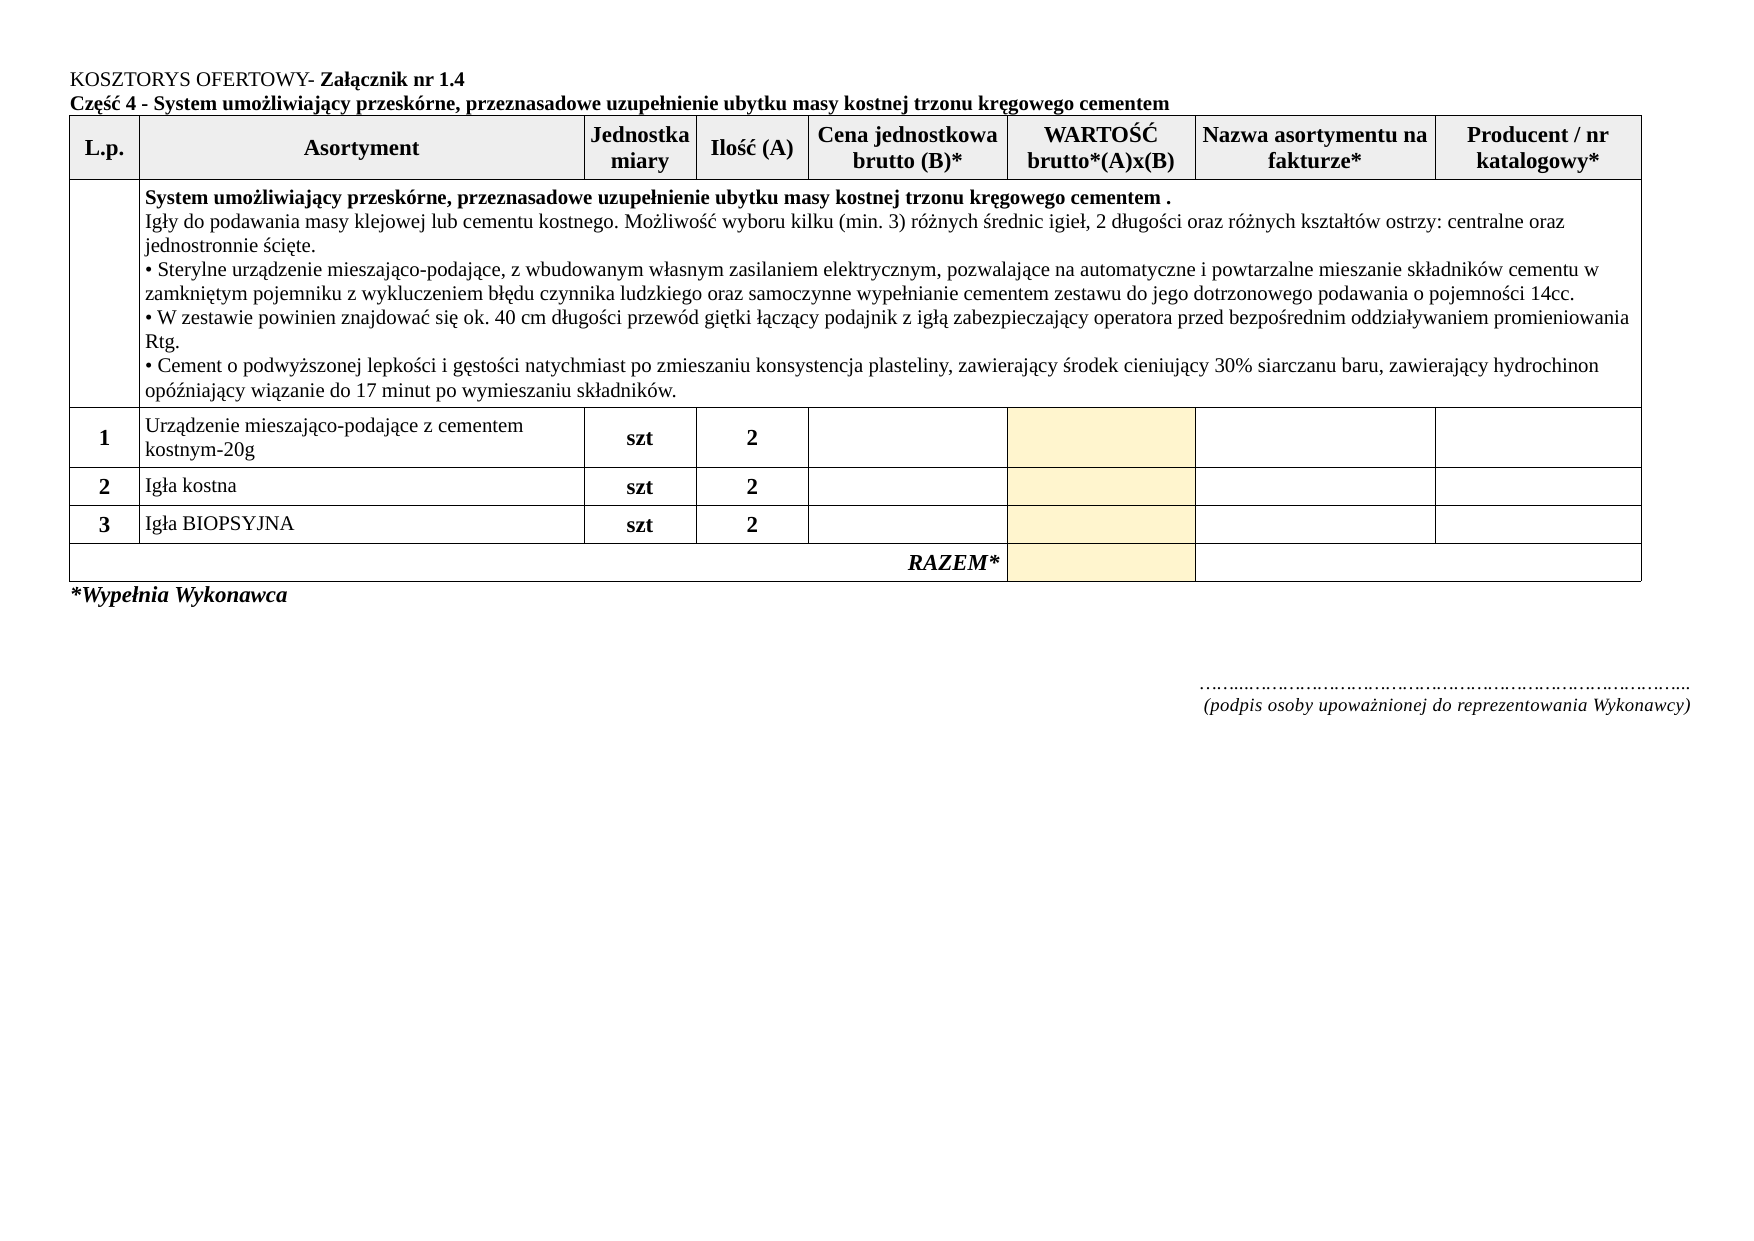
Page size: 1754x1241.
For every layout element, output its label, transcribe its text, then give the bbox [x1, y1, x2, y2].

table_header Cena jednostkowa brutto (B)* [809, 116, 1007, 179]
table_cell szt [585, 468, 696, 505]
text KOSZTORYS OFERTOWY- Załącznik nr 1.4 [69, 67, 1693, 91]
table_cell Urządzenie mieszająco-podające z cementem kostnym-20g [140, 408, 584, 467]
table_cell [1196, 506, 1435, 543]
table_cell [809, 468, 1007, 505]
table_cell [1008, 506, 1195, 543]
table_cell [1196, 468, 1435, 505]
text ……...…………………………………………………………………... [69, 672, 1693, 693]
table_cell [1436, 408, 1641, 467]
table_header Producent / nr katalogowy* [1436, 116, 1641, 179]
table_header Ilość (A) [697, 116, 808, 179]
table_cell Igła kostna [140, 468, 584, 505]
table_cell 2 [697, 506, 808, 543]
table_header Jednostka miary [585, 116, 696, 179]
table_cell 2 [697, 408, 808, 467]
table_header Nazwa asortymentu na fakturze* [1196, 116, 1435, 179]
table_cell Igła BIOPSYJNA [140, 506, 584, 543]
table_cell System umożliwiający przeskórne, przeznasadowe uzupełnienie ubytku masy kostnej trzonu kręgowego cementem . Igły do podawania masy klejowej lub cementu kostnego. Możliwość wyboru kilku (min. 3) różnych średnic igieł, 2 długości oraz różnych kształtów ostrzy: centralne oraz jednostronnie ścięte. • Sterylne urządzenie mieszająco-podające, z wbudowanym własnym zasilaniem elektrycznym, pozwalające na automatyczne i powtarzalne mieszanie składników cementu w zamkniętym pojemniku z wykluczeniem błędu czynnika ludzkiego oraz samoczynne wypełnianie cementem zestawu do jego dotrzonowego podawania o pojemności 14cc. • W zestawie powinien znajdować się ok. 40 cm długości przewód giętki łączący podajnik z igłą zabezpieczający operatora przed bezpośrednim oddziaływaniem promieniowania Rtg. • Cement o podwyższonej lepkości i gęstości natychmiast po zmieszaniu konsystencja plasteliny, zawierający środek cieniujący 30% siarczanu baru, zawierający hydrochinon opóźniający wiązanie do 17 minut po wymieszaniu składników. [140, 180, 1641, 407]
table_header Asortyment [140, 116, 584, 179]
text *Wypełnia Wykonawca [69, 581, 1693, 607]
table_cell 1 [70, 408, 139, 467]
table_cell [1008, 468, 1195, 505]
table_cell [809, 506, 1007, 543]
table_cell [1008, 544, 1195, 581]
table_header WARTOŚĆ brutto*(A)x(B) [1008, 116, 1195, 179]
table_cell [1436, 506, 1641, 543]
text Część 4 - System umożliwiający przeskórne, przeznasadowe uzupełnienie ubytku masy kostnej trzonu kręgowego cementem [69, 91, 1693, 115]
table_cell [1008, 408, 1195, 467]
table_cell [809, 408, 1007, 467]
table_cell szt [585, 408, 696, 467]
table_cell 3 [70, 506, 139, 543]
table_cell [1196, 544, 1641, 581]
table_cell szt [585, 506, 696, 543]
table_cell 2 [697, 468, 808, 505]
table_cell [1196, 408, 1435, 467]
table_cell 2 [70, 468, 139, 505]
table_header L.p. [70, 116, 139, 179]
table_cell [70, 180, 139, 407]
text (podpis osoby upoważnionej do reprezentowania Wykonawcy) [69, 693, 1693, 715]
table_cell [1436, 468, 1641, 505]
table_cell RAZEM* [70, 544, 1007, 581]
